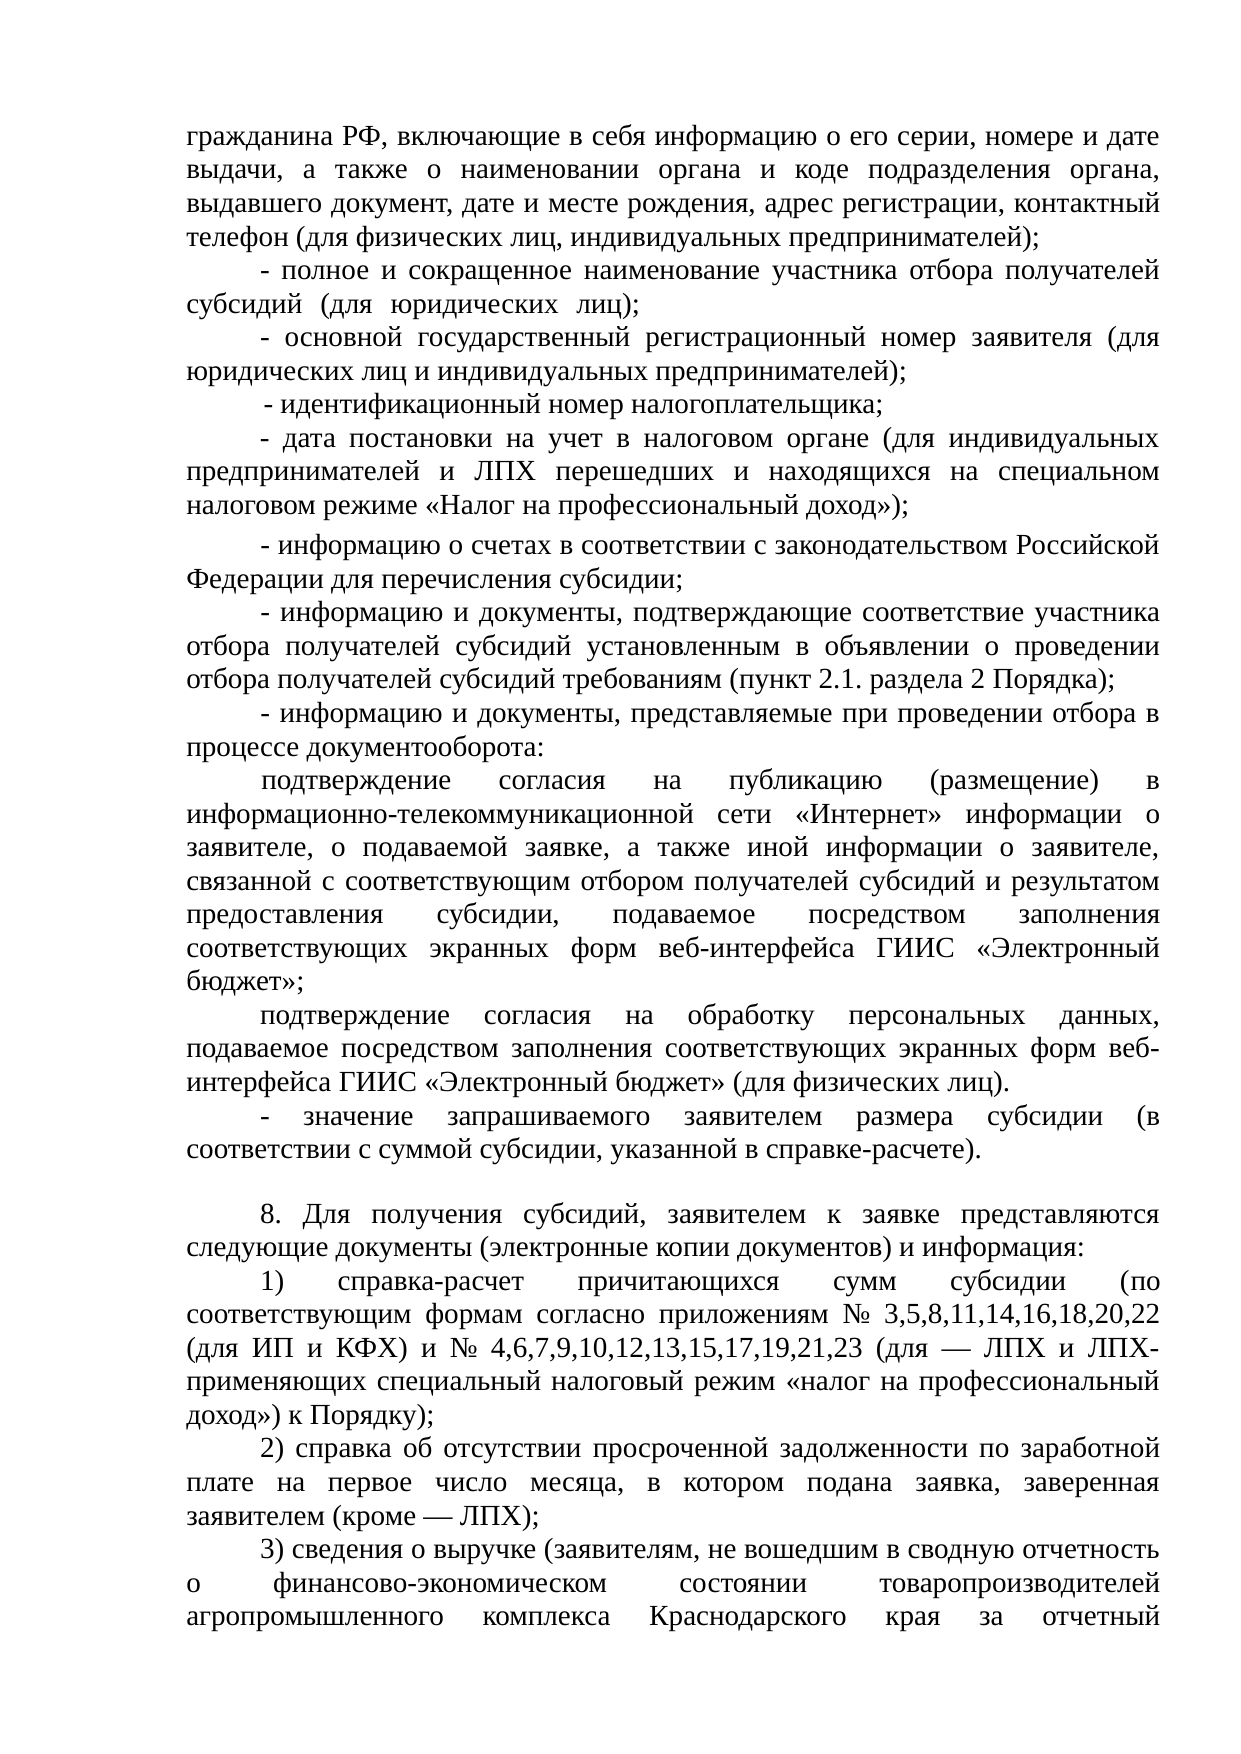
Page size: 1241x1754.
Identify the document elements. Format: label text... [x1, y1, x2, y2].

text - дата постановки на учет в налоговом органе (для индивидуальных предпринимателей и ЛПХ перешедших и находящихся на специальном налоговом режиме «Налог на профессиональный доход»); [186, 420, 1161, 521]
text - информацию о счетах в соответствии с законодательством Российской Федерации для перечисления субсидии; [186, 527, 1161, 594]
text - идентификационный номер налогоплательщика; [263, 386, 1161, 420]
text 1) справка-расчет причитающихся сумм субсидии (по соответствующим формам согласно приложениям № 3,5,8,11,14,16,18,20,22 (для ИП и КФХ) и № 4,6,7,9,10,12,13,15,17,19,21,23 (для — ЛПХ и ЛПХ- применяющих специальный налоговый режим «налог на профессиональный доход») к Порядку); [186, 1263, 1161, 1431]
text - полное и сокращенное наименование участника отбора получателей субсидий (для юридических лиц); - основной государственный регистрационный номер заявителя (для юридических лиц и индивидуальных предпринимателей); [186, 252, 1161, 386]
text гражданина РФ, включающие в себя информацию о его серии, номере и дате выдачи, а также о наименовании органа и коде подразделения органа, выдавшего документ, дате и месте рождения, адрес регистрации, контактный телефон (для физических лиц, индивидуальных предпринимателей); [186, 118, 1161, 252]
text - информацию и документы, подтверждающие соответствие участника отбора получателей субсидий установленным в объявлении о проведении отбора получателей субсидий требованиям (пункт 2.1. раздела 2 Порядка); [186, 594, 1161, 695]
text подтверждение согласия на публикацию (размещение) в информационно-телекоммуникационной сети «Интернет» информации о заявителе, о подаваемой заявке, а также иной информации о заявителе, связанной с соответствующим отбором получателей субсидий и результатом предоставления субсидии, подаваемое посредством заполнения соответствующих экранных форм веб-интерфейса ГИИС «Электронный бюджет»; [186, 762, 1161, 997]
text - информацию и документы, представляемые при проведении отбора в процессе документооборота: [186, 695, 1161, 762]
text подтверждение согласия на обработку персональных данных, подаваемое посредством заполнения соответствующих экранных форм веб-интерфейса ГИИС «Электронный бюджет» (для физических лиц). - значение запрашиваемого заявителем размера субсидии (в соответствии с суммой субсидии, указанной в справке-расчете). [186, 997, 1161, 1165]
text 3) сведения о выручке (заявителям, не вошедшим в сводную отчетность о финансово-экономическом состоянии товаропроизводителей агропромышленного комплекса Краснодарского края за отчетный [186, 1531, 1161, 1632]
text 2) справка об отсутствии просроченной задолженности по заработной плате на первое число месяца, в котором подана заявка, заверенная заявителем (кроме — ЛПХ); [186, 1431, 1161, 1531]
text 8. Для получения субсидий, заявителем к заявке представляются следующие документы (электронные копии документов) и информация: [186, 1196, 1161, 1263]
